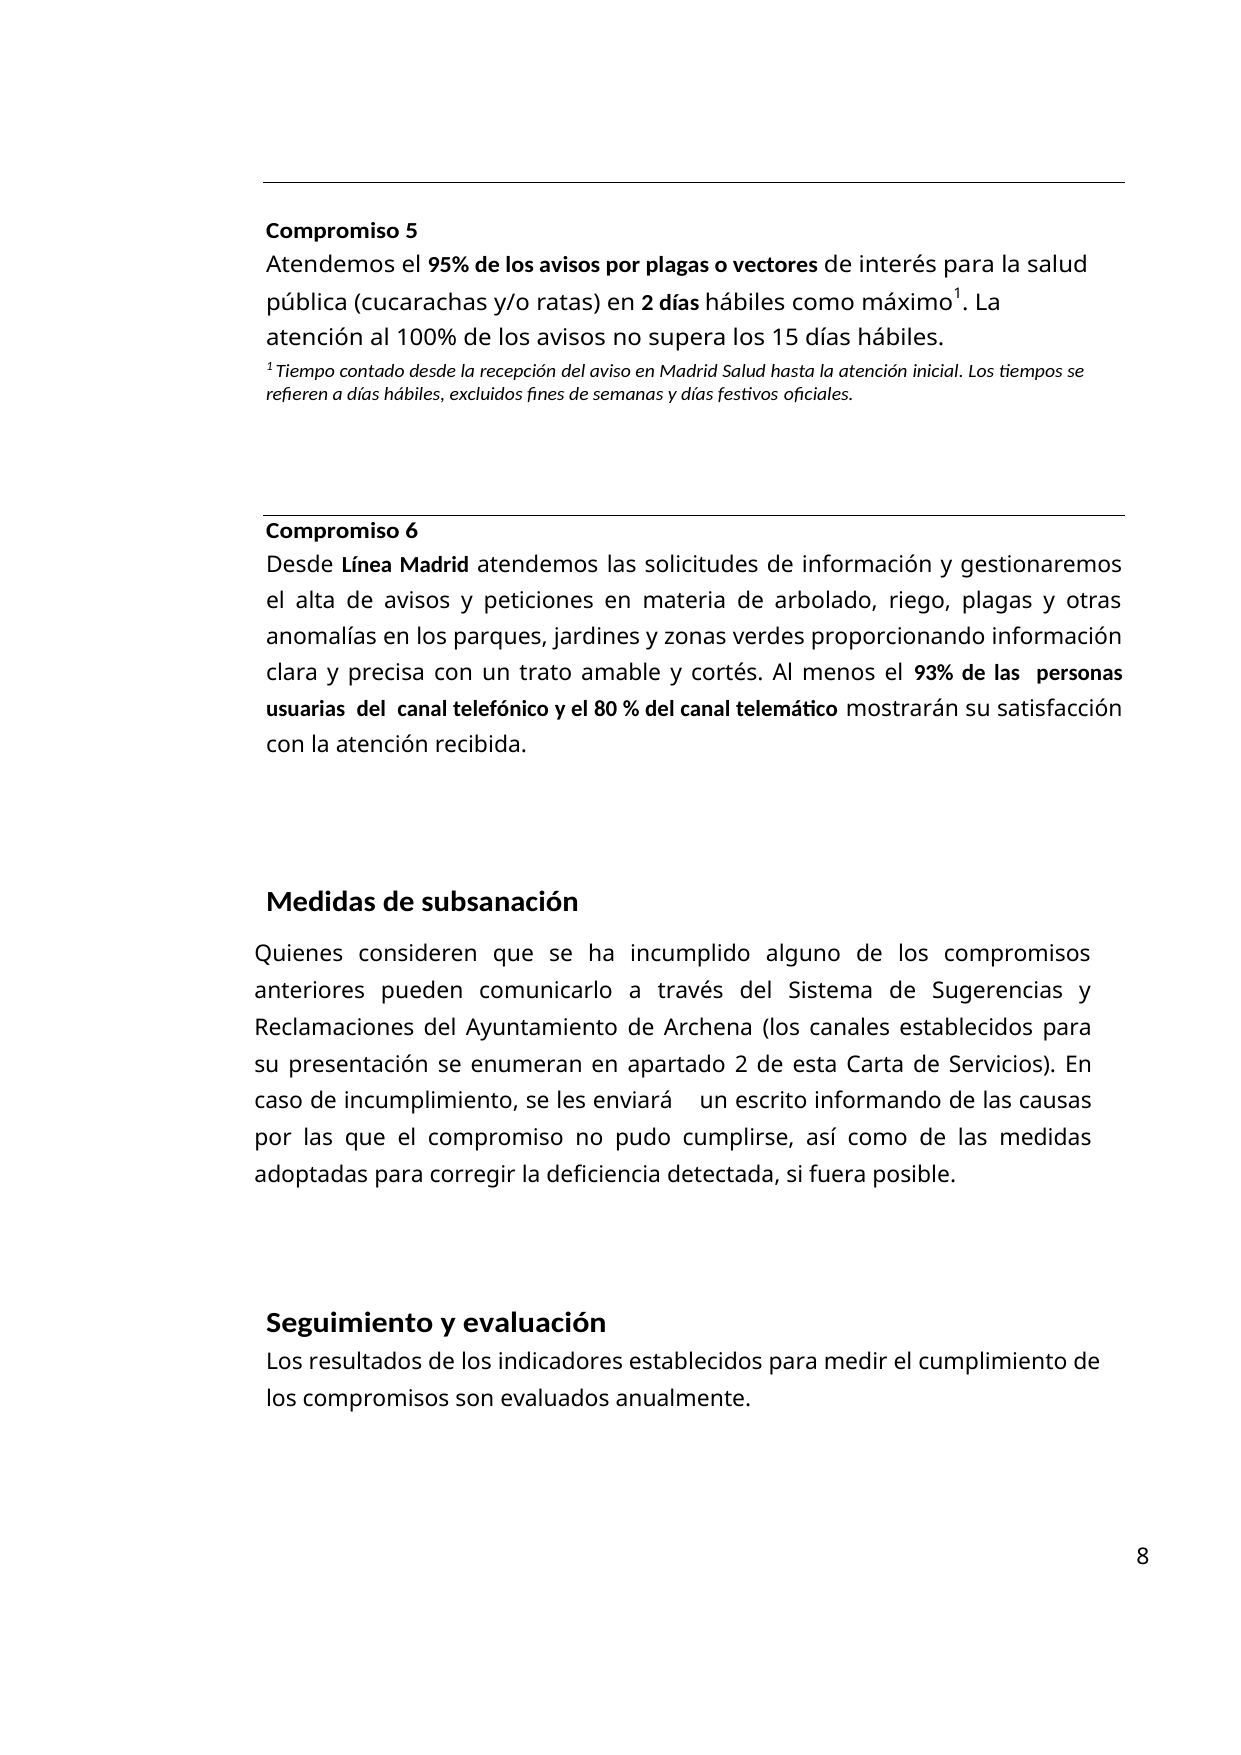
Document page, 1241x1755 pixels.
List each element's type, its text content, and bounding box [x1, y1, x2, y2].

subtitle Compromiso 6 [266, 487, 1149, 544]
text 1 Tiempo contado desde la recepción del aviso en Madrid Salud hasta la atención inicial. Los tiempos se refieren a días hábiles, excluidos fines de semanas y días festivos oficiales. [266, 359, 1125, 405]
text Quienes consideren que se ha incumplido alguno de los compromisos anteriores pueden comunicarlo a través del Sistema de Sugerencias y Reclamaciones del Ayuntamiento de Archena (los canales establecidos para su presentación se enumeran en apartado 2 de esta Carta de Servicios). En caso de incumplimiento, se les enviará un escrito informando de las causas por las que el compromiso no pudo cumplirse, así como de las medidas adoptadas para corregir la deficiencia detectada, si fuera posible. [254, 937, 1092, 1189]
text Atendemos el 95% de los avisos por plagas o vectores de interés para la salud pública (cucarachas y/o ratas) en 2 días hábiles como máximo1. La atención al 100% de los avisos no supera los 15 días hábiles. [266, 248, 1104, 352]
text Medidas de subsanación [266, 883, 1149, 919]
text Seguimiento y evaluación [266, 1304, 1149, 1340]
text Los resultados de los indicadores establecidos para medir el cumplimiento de los compromisos son evaluados anualmente. [266, 1345, 1103, 1413]
text Desde Línea Madrid atendemos las solicitudes de información y gestionaremos el alta de avisos y peticiones en materia de arbolado, riego, plagas y otras anomalías en los parques, jardines y zonas verdes proporcionando información clara y precisa con un trato amable y cortés. Al menos el 93% de las personas usuarias del canal telefónico y el 80 % del canal telemático mostrarán su satisfacción con la atención recibida. [266, 548, 1123, 759]
subtitle Compromiso 5 [266, 216, 1149, 244]
